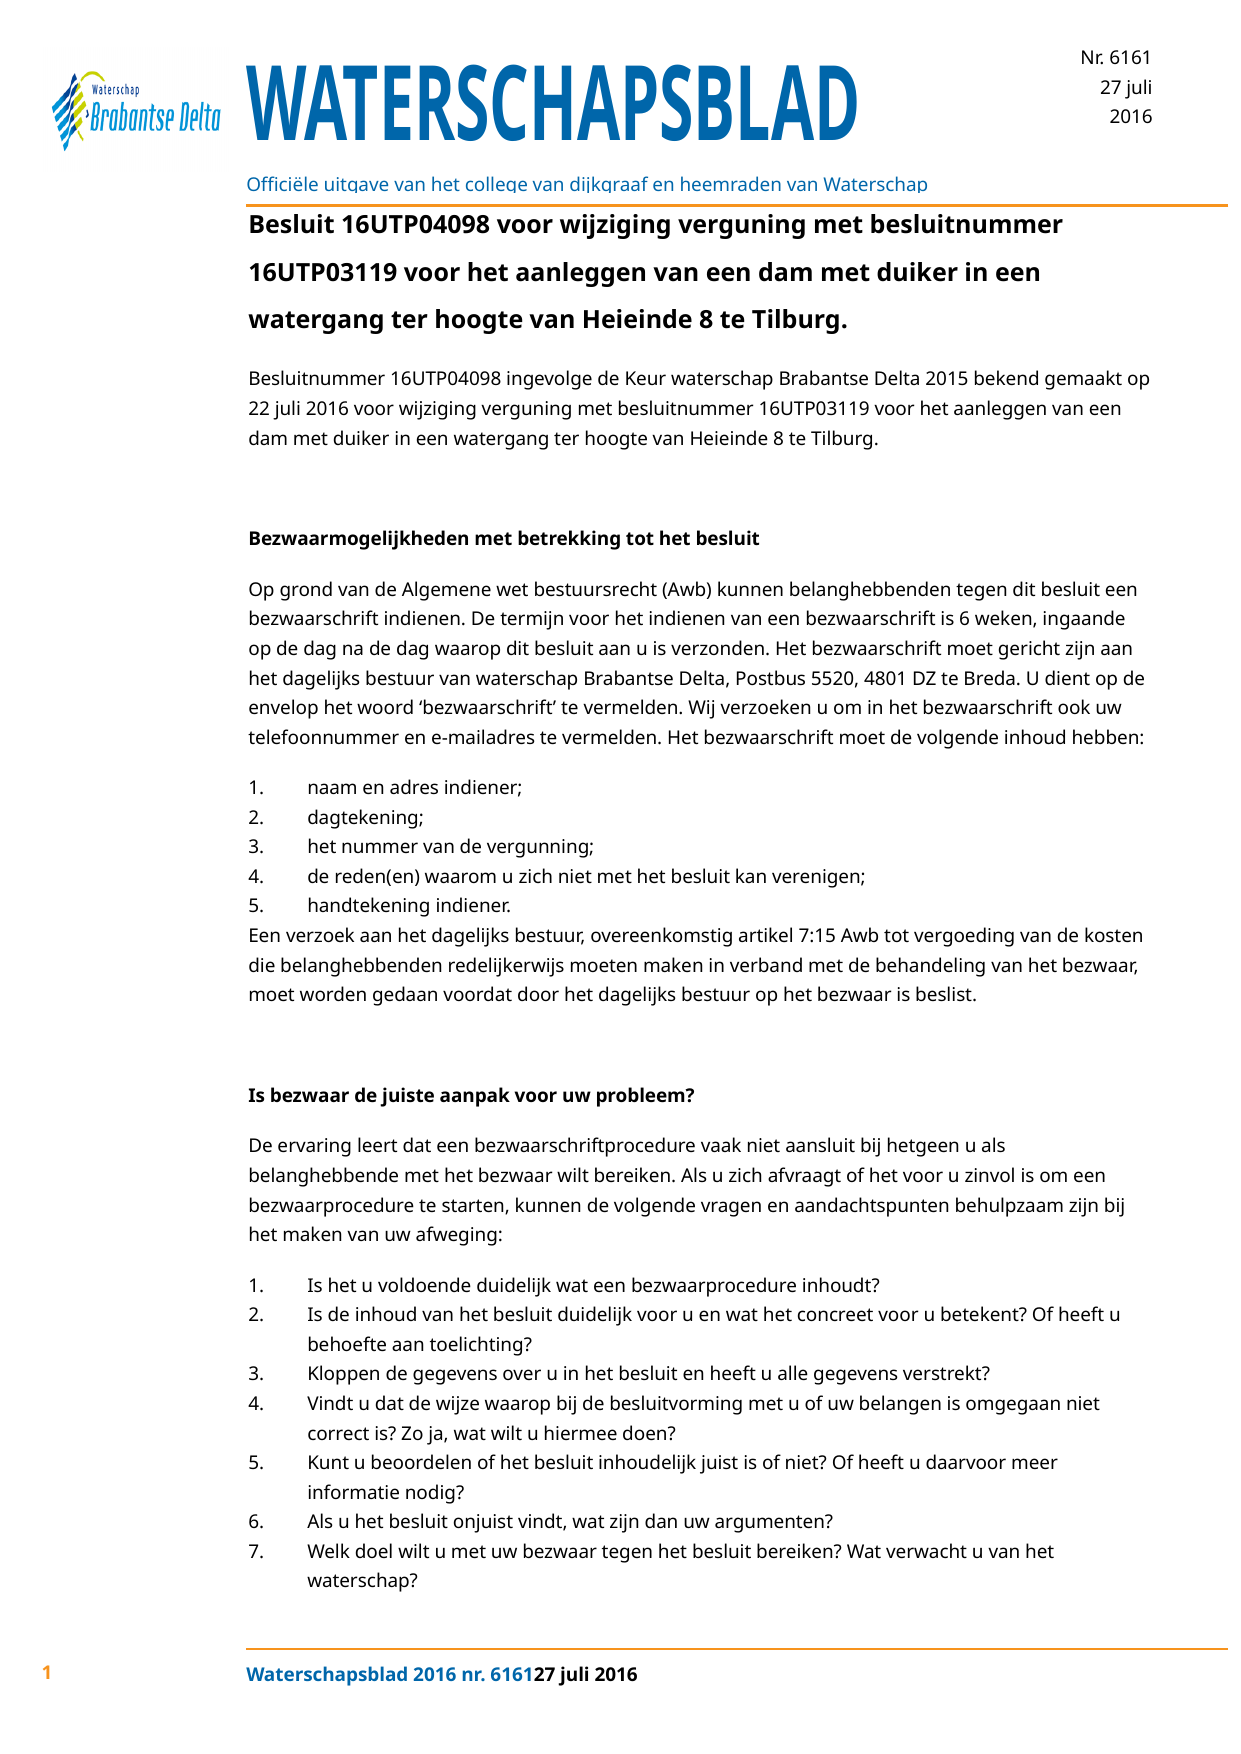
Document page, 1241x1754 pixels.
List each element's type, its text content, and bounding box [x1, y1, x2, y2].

text Bezwaarmogelijkheden met betrekking tot het besluit [248, 526, 1152, 551]
list handtekening indiener. [248, 893, 1152, 918]
text Een verzoek aan het dagelijks bestuur, overeenkomstig artikel 7:15 Awb tot vergoeding van de kosten die belanghebbenden redelijkerwijs moeten maken in verband met de behandeling van het bezwaar, moet worden gedaan voordat door het dagelijks bestuur op het bezwaar is beslist. [248, 922, 1152, 1007]
text Op grond van de Algemene wet bestuursrecht (Awb) kunnen belanghebbenden tegen dit besluit een bezwaarschrift indienen. De termijn voor het indienen van een bezwaarschrift is 6 weken, ingaande op de dag na de dag waarop dit besluit aan u is verzonden. Het bezwaarschrift moet gericht zijn aan het dagelijks bestuur van waterschap Brabantse Delta, Postbus 5520, 4801 DZ te Breda. U dient op de envelop het woord ‘bezwaarschrift’ te vermelden. Wij verzoeken u om in het bezwaarschrift ook uw telefoonnummer en e‑mailadres te vermelden. Het bezwaarschrift moet de volgende inhoud hebben: [248, 576, 1152, 749]
text Besluitnummer 16UTP04098 ingevolge de Keur waterschap Brabantse Delta 2015 bekend gemaakt op 22 juli 2016 voor wijziging verguning met besluitnummer 16UTP03119 voor het aanleggen van een dam met duiker in een watergang ter hoogte van Heieinde 8 te Tilburg. [248, 366, 1152, 450]
list Is de inhoud van het besluit duidelijk voor u en wat het concreet voor u betekent? Of heeft u behoefte aan toelichting? [248, 1301, 1152, 1357]
list Als u het besluit onjuist vindt, wat zijn dan uw argumenten? [248, 1508, 1152, 1534]
list de reden(en) waarom u zich niet met het besluit kan verenigen; [248, 863, 1152, 889]
list dagtekening; [248, 804, 1152, 829]
list Vindt u dat de wijze waarop bij de besluitvorming met u of uw belangen is omgegaan niet correct is? Zo ja, wat wilt u hiermee doen? [248, 1390, 1152, 1445]
list Kunt u beoordelen of het besluit inhoudelijk juist is of niet? Of heeft u daarvoor meer informatie nodig? [248, 1449, 1152, 1504]
text De ervaring leert dat een bezwaarschriftprocedure vaak niet aansluit bij hetgeen u als belanghebbende met het bezwaar wilt bereiken. Als u zich afvraagt of het voor u zinvol is om een bezwaarprocedure te starten, kunnen de volgende vragen en aandachtspunten behulpzaam zijn bij het maken van uw afweging: [248, 1133, 1152, 1247]
text Is bezwaar de juiste aanpak voor uw probleem? [248, 1082, 1152, 1108]
text Besluit 16UTP04098 voor wijziging verguning met besluitnummer 16UTP03119 voor het aanleggen van een dam met duiker in een watergang ter hoogte van Heieinde 8 te Tilburg. [248, 207, 1152, 336]
list het nummer van de vergunning; [248, 833, 1152, 859]
list Welk doel wilt u met uw bezwaar tegen het besluit bereiken? Wat verwacht u van het waterschap? [248, 1538, 1152, 1593]
list Is het u voldoende duidelijk wat een bezwaarprocedure inhoudt? [248, 1272, 1152, 1297]
list Kloppen de gegevens over u in het besluit en heeft u alle gegevens verstrekt? [248, 1361, 1152, 1386]
picture [41, 47, 231, 172]
list naam en adres indiener; [248, 774, 1152, 800]
